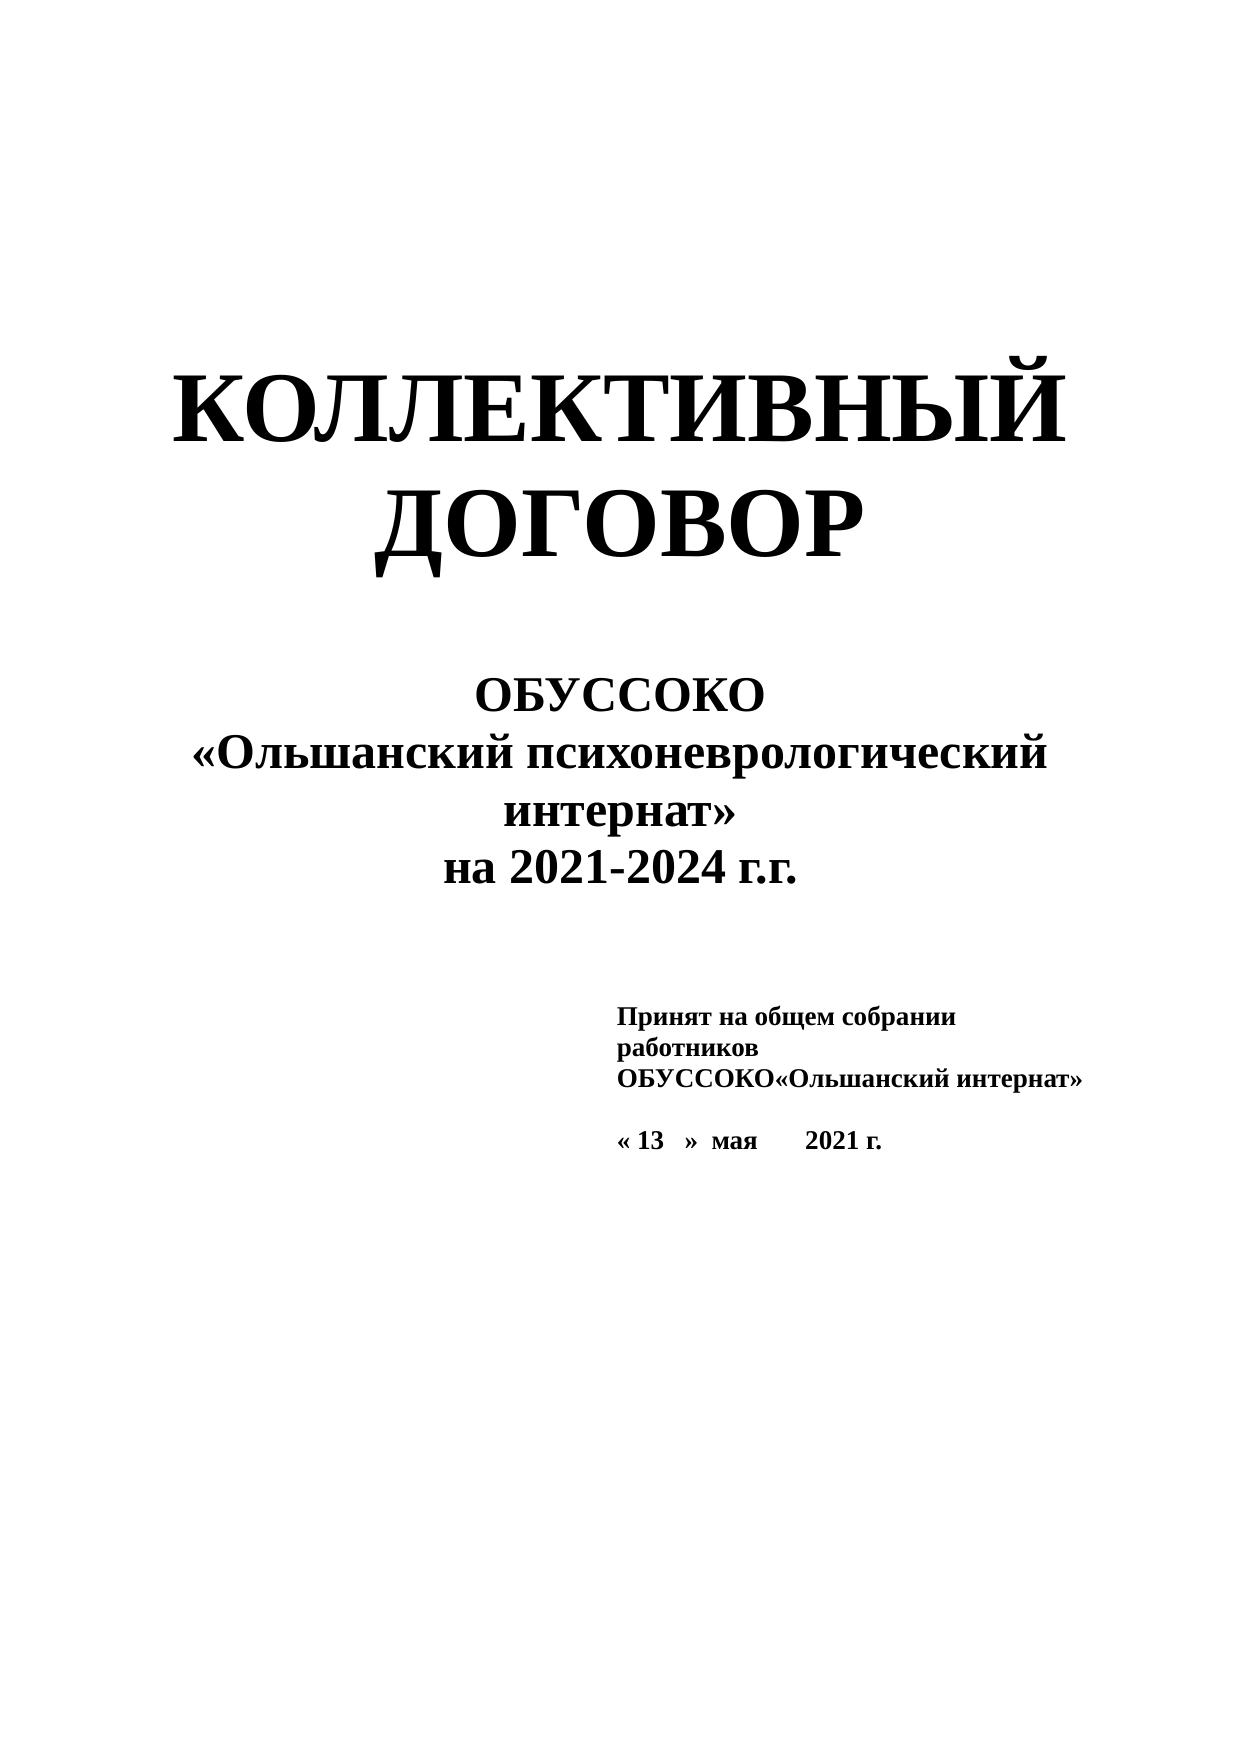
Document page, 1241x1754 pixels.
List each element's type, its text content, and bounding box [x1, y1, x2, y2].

text КОЛЛЕКТИВНЫЙ ДОГОВОР [118, 348, 1122, 578]
text ОБУССОКО [118, 664, 1122, 722]
text «Ольшанский психоневрологический интернат» [118, 722, 1122, 837]
table_header [107, 1000, 605, 1156]
text на 2021-2024 г.г. [118, 837, 1122, 894]
table_header Принят на общем собрании работников ОБУССОКО«Ольшанский интернат» « 13 » мая 2021 г. [605, 1000, 1104, 1156]
